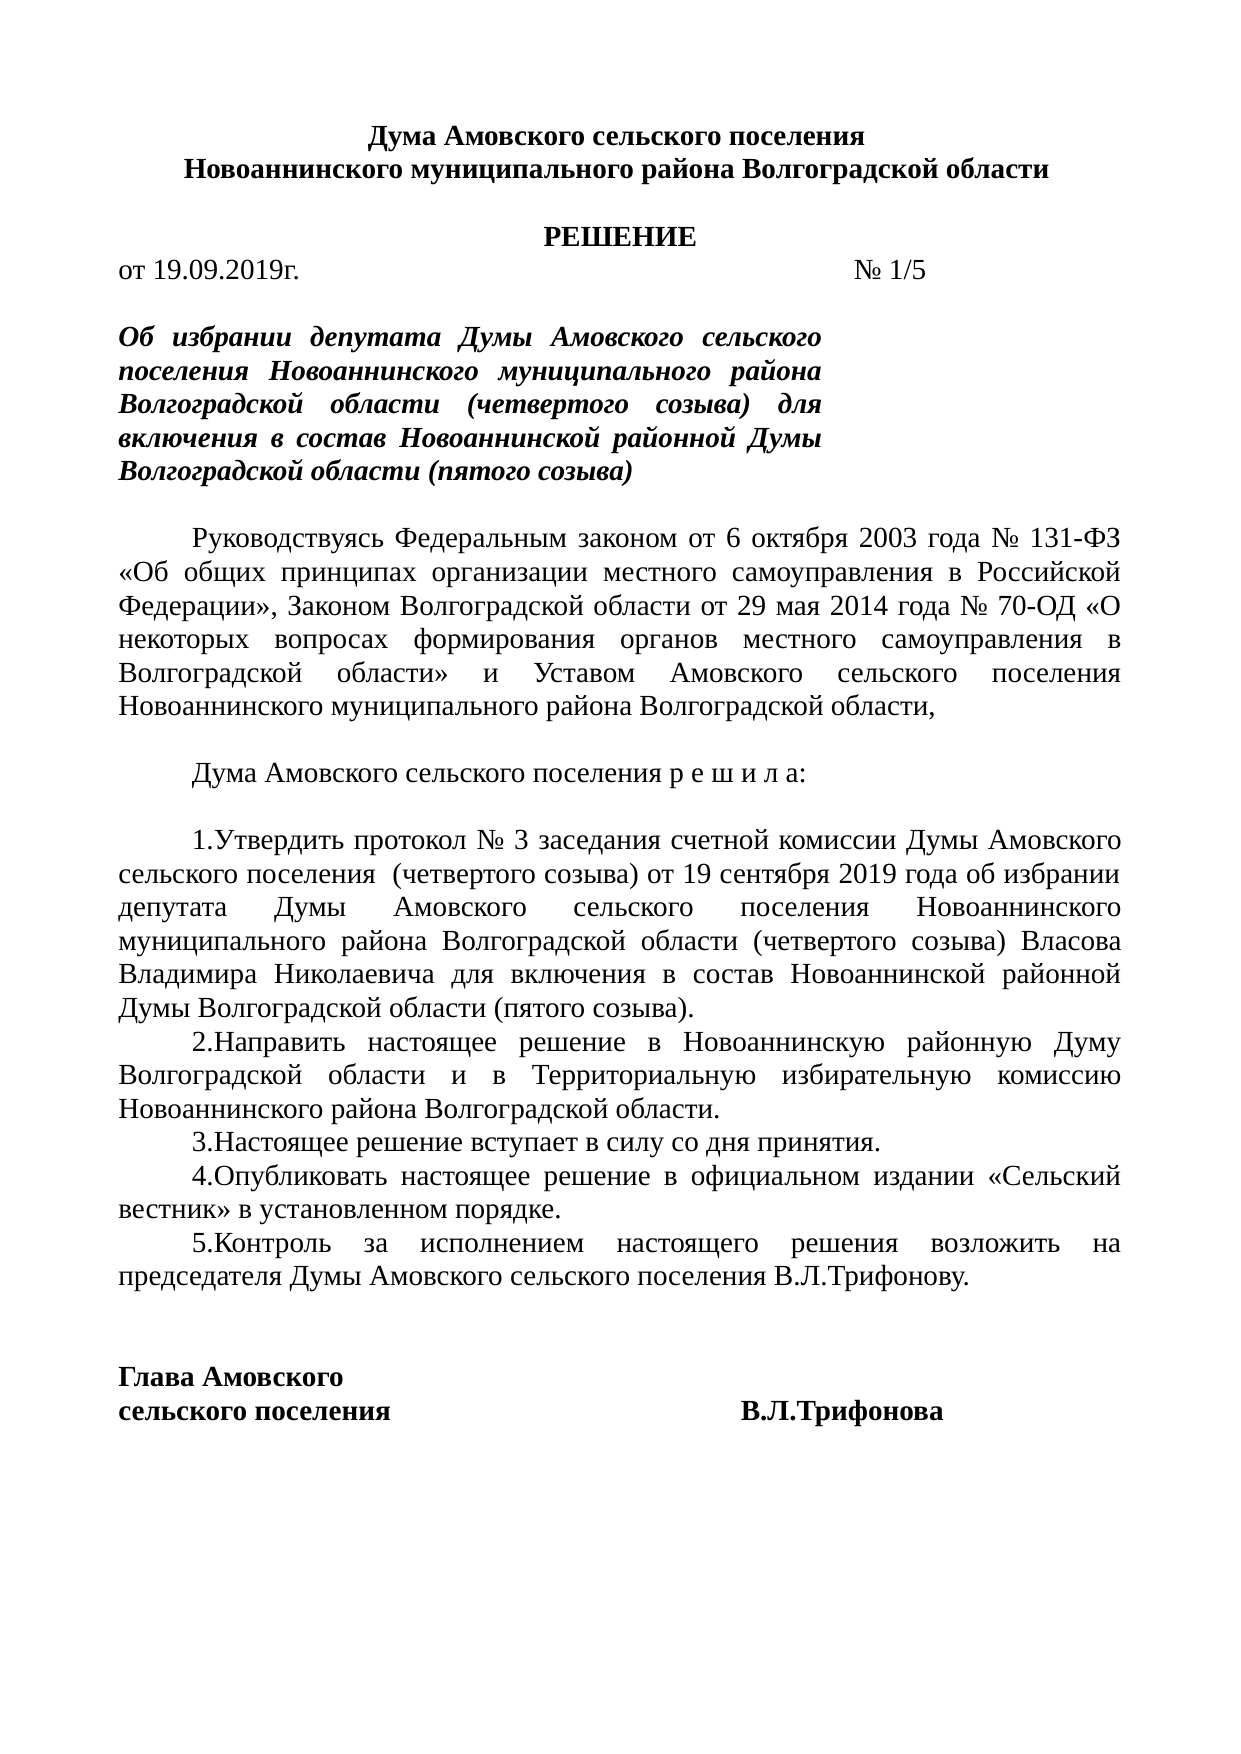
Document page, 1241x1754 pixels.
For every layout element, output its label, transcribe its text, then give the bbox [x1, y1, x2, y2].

text от 19.09.2019г. № 1/5 [118, 252, 1122, 286]
text Дума Амовского сельского поселения [118, 118, 1122, 152]
text Об избрании депутата Думы Амовского сельского поселения Новоаннинского муниципального района Волгоградской области (четвертого созыва) для включения в состав Новоаннинской районной Думы Волгоградской области (пятого созыва) [118, 319, 825, 487]
text 3.Настоящее решение вступает в силу со дня принятия. [118, 1124, 1122, 1158]
text Новоаннинского муниципального района Волгоградской области [118, 152, 1122, 185]
text Руководствуясь Федеральным законом от 6 октября 2003 года № 131-ФЗ «Об общих принципах организации местного самоуправления в Российской Федерации», Законом Волгоградской области от 29 мая 2014 года № 70-ОД «О некоторых вопросах формирования органов местного самоуправления в Волгоградской области» и Уставом Амовского сельского поселения Новоаннинского муниципального района Волгоградской области, [118, 521, 1122, 722]
text 1.Утвердить протокол № 3 заседания счетной комиссии Думы Амовского сельского поселения (четвертого созыва) от 19 сентября 2019 года об избрании депутата Думы Амовского сельского поселения Новоаннинского муниципального района Волгоградской области (четвертого созыва) Власова Владимира Николаевича для включения в состав Новоаннинской районной Думы Волгоградской области (пятого созыва). [118, 822, 1122, 1024]
text 2.Направить настоящее решение в Новоаннинскую районную Думу Волгоградской области и в Территориальную избирательную комиссию Новоаннинского района Волгоградской области. [118, 1024, 1122, 1124]
text РЕШЕНИЕ [118, 219, 1122, 252]
text Глава Амовского [118, 1359, 1122, 1393]
text 4.Опубликовать настоящее решение в официальном издании «Сельский вестник» в установленном порядке. [118, 1158, 1122, 1225]
text 5.Контроль за исполнением настоящего решения возложить на председателя Думы Амовского сельского поселения В.Л.Трифонову. [118, 1225, 1122, 1292]
text Дума Амовского сельского поселения р е ш и л а: [118, 755, 1122, 789]
text сельского поселения В.Л.Трифонова [118, 1393, 1122, 1426]
